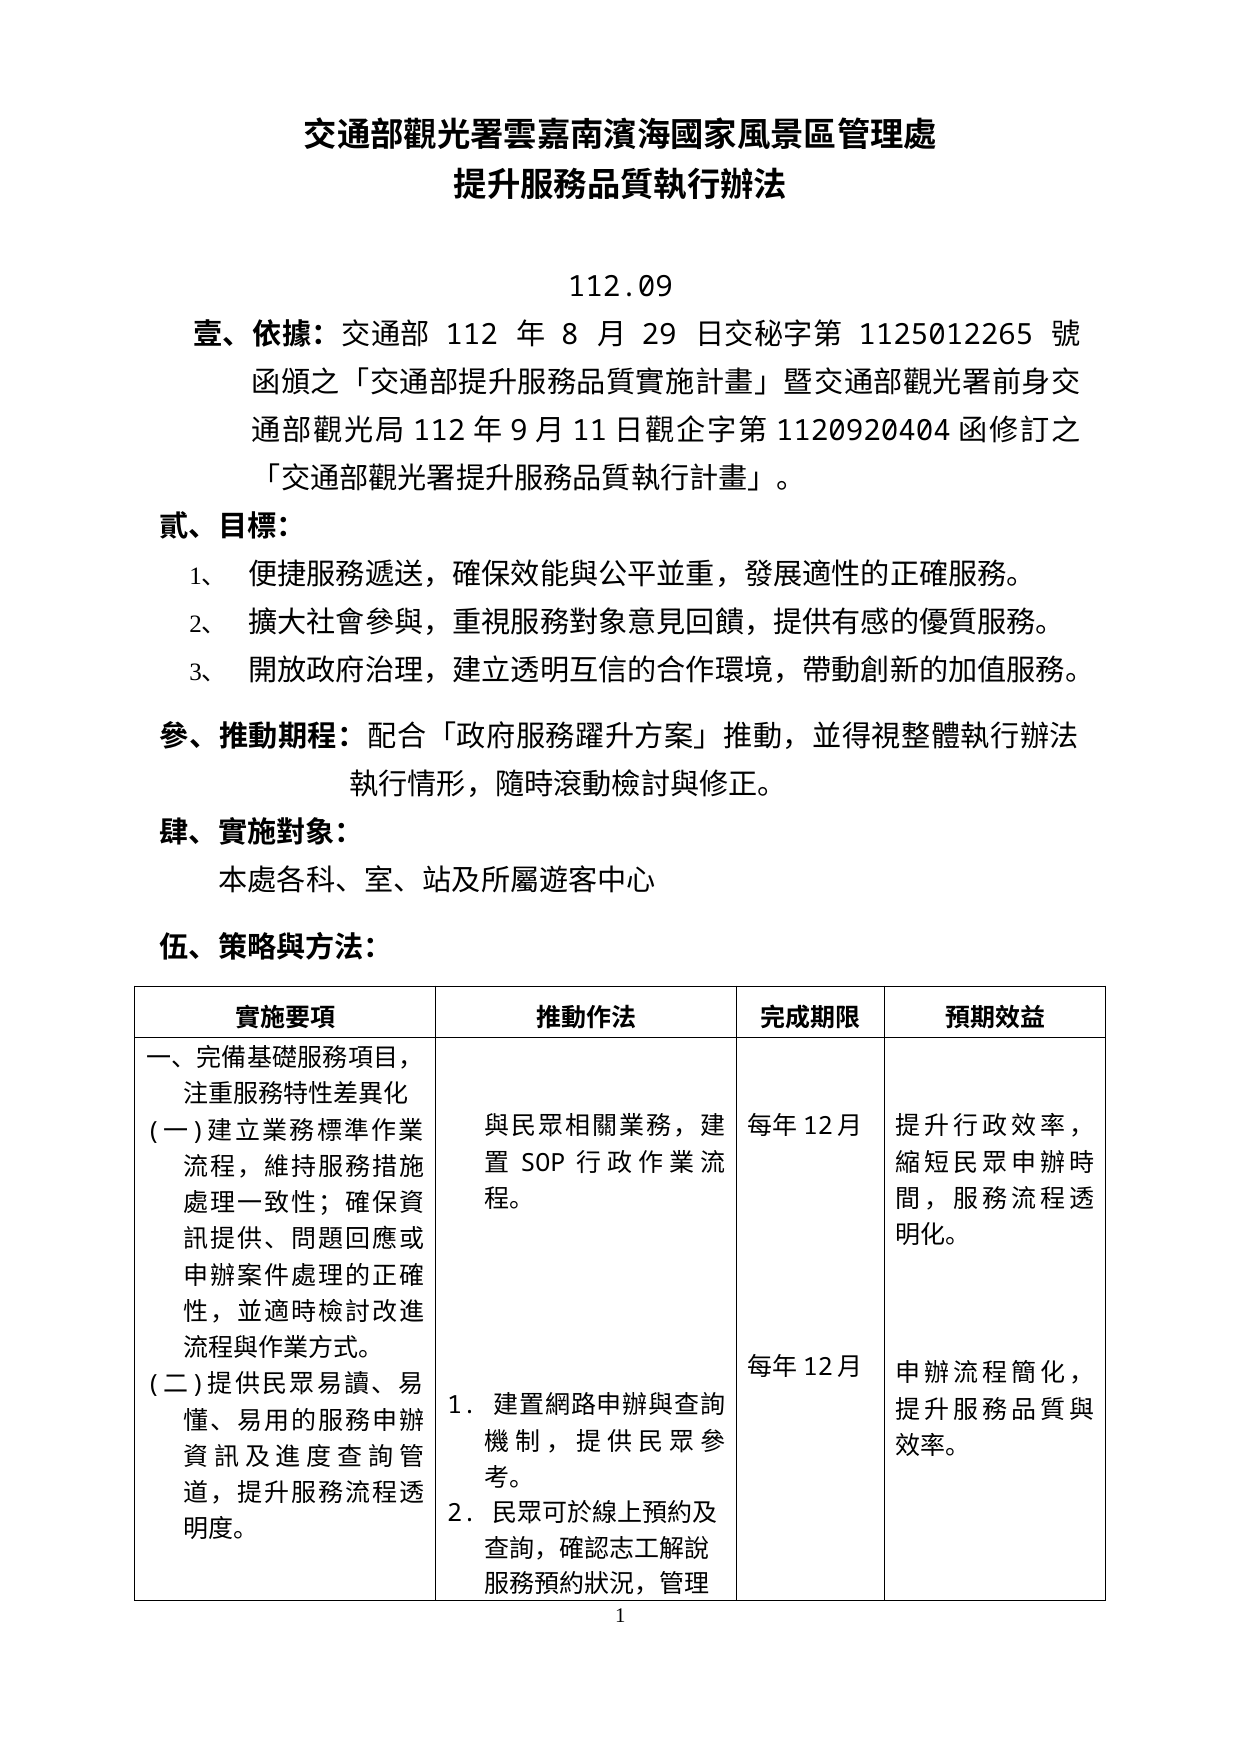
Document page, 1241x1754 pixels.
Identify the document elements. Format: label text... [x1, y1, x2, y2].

table_cell 一、完備基礎服務項目，注重服務特性差異化 (一)建立業務標準作業流程，維持服務措施處理一致性；確保資訊提供、問題回應或申辦案件處理的正確性，並適時檢討改進流程與作業方式。 (二)提供民眾易讀、易懂、易用的服務申辦資訊及進度查詢管道，提升服務流程透明度。 [135, 1038, 435, 1600]
table_header 預期效益 [885, 987, 1105, 1037]
text 提升服務品質執行辦法 [159, 156, 1081, 206]
text 112.09 [159, 206, 1081, 306]
text 伍、策略與方法： [159, 919, 1081, 967]
table_header 推動作法 [436, 987, 736, 1037]
table_header 實施要項 [135, 987, 435, 1037]
table_header 完成期限 [737, 987, 884, 1037]
list 便捷服務遞送，確保效能與公平並重，發展適性的正確服務。 [189, 546, 1081, 594]
table_cell 每年12月 每年12月 [737, 1038, 884, 1600]
text 肆、實施對象： [159, 804, 1081, 852]
table_cell 與民眾相關業務，建置SOP行政作業流程。 1. 建置網路申辦與查詢機制，提供民眾參考。 2. 民眾可於線上預約及查詢，確認志工解說服務預約狀況，管理處並於三日內回復民眾，便於遊客進行遊程安排。 辦理服務人員及志工教育訓練，加強服務人員對服務項目之熟悉度，提供民眾優質服務環境。 加強服務人員對服務項目熟悉度，提供民眾洽公便利性。本處及所屬遊客服務中心、管理站採面對面，隨到隨辦方式服務。 辦理員工電話禮貌訓練及志工教育訓練，提供民眾優質服務。 鼓勵觀光產業朝優質化、品牌化、國際化發展。 善用社會資源，結合民間力量，促進異業聯盟，活化觀光商機 辦理產業輔導講習或觀摩，優化地方觀光產業環境。 推動社區觀光產業輔導工作，建立深度旅遊及體驗觀光環境。 鼓勵社區、地方觀光產業業者認養公共遊憩服務設施，參與風景區經營管理事務，共同營造優質旅遊環境。 [436, 1038, 736, 1600]
text 貳、目標： [159, 498, 1081, 546]
table_cell 提升行政效率，縮短民眾申辦時間，服務流程透明化。 申辦流程簡化，提升服務品質與效率。 [885, 1038, 1105, 1600]
text 交通部觀光署雲嘉南濱海國家風景區管理處 [159, 106, 1081, 156]
text 壹、依據：交通部 112 年 8 月 29 日交秘字第 1125012265 號函頒之「交通部提升服務品質實施計畫」暨交通部觀光署前身交通部觀光局112年9月11日觀企字第1120920404函修訂之「交通部觀光署提升服務品質執行計畫」。 [193, 306, 1081, 498]
text 參、推動期程：配合「政府服務躍升方案」推動，並得視整體執行辦法執行情形，隨時滾動檢討與修正。 [159, 708, 1081, 804]
text 本處各科、室、站及所屬遊客中心 [218, 852, 1081, 900]
list 開放政府治理，建立透明互信的合作環境，帶動創新的加值服務。 [189, 642, 1081, 690]
list 擴大社會參與，重視服務對象意見回饋，提供有感的優質服務。 [189, 594, 1081, 642]
